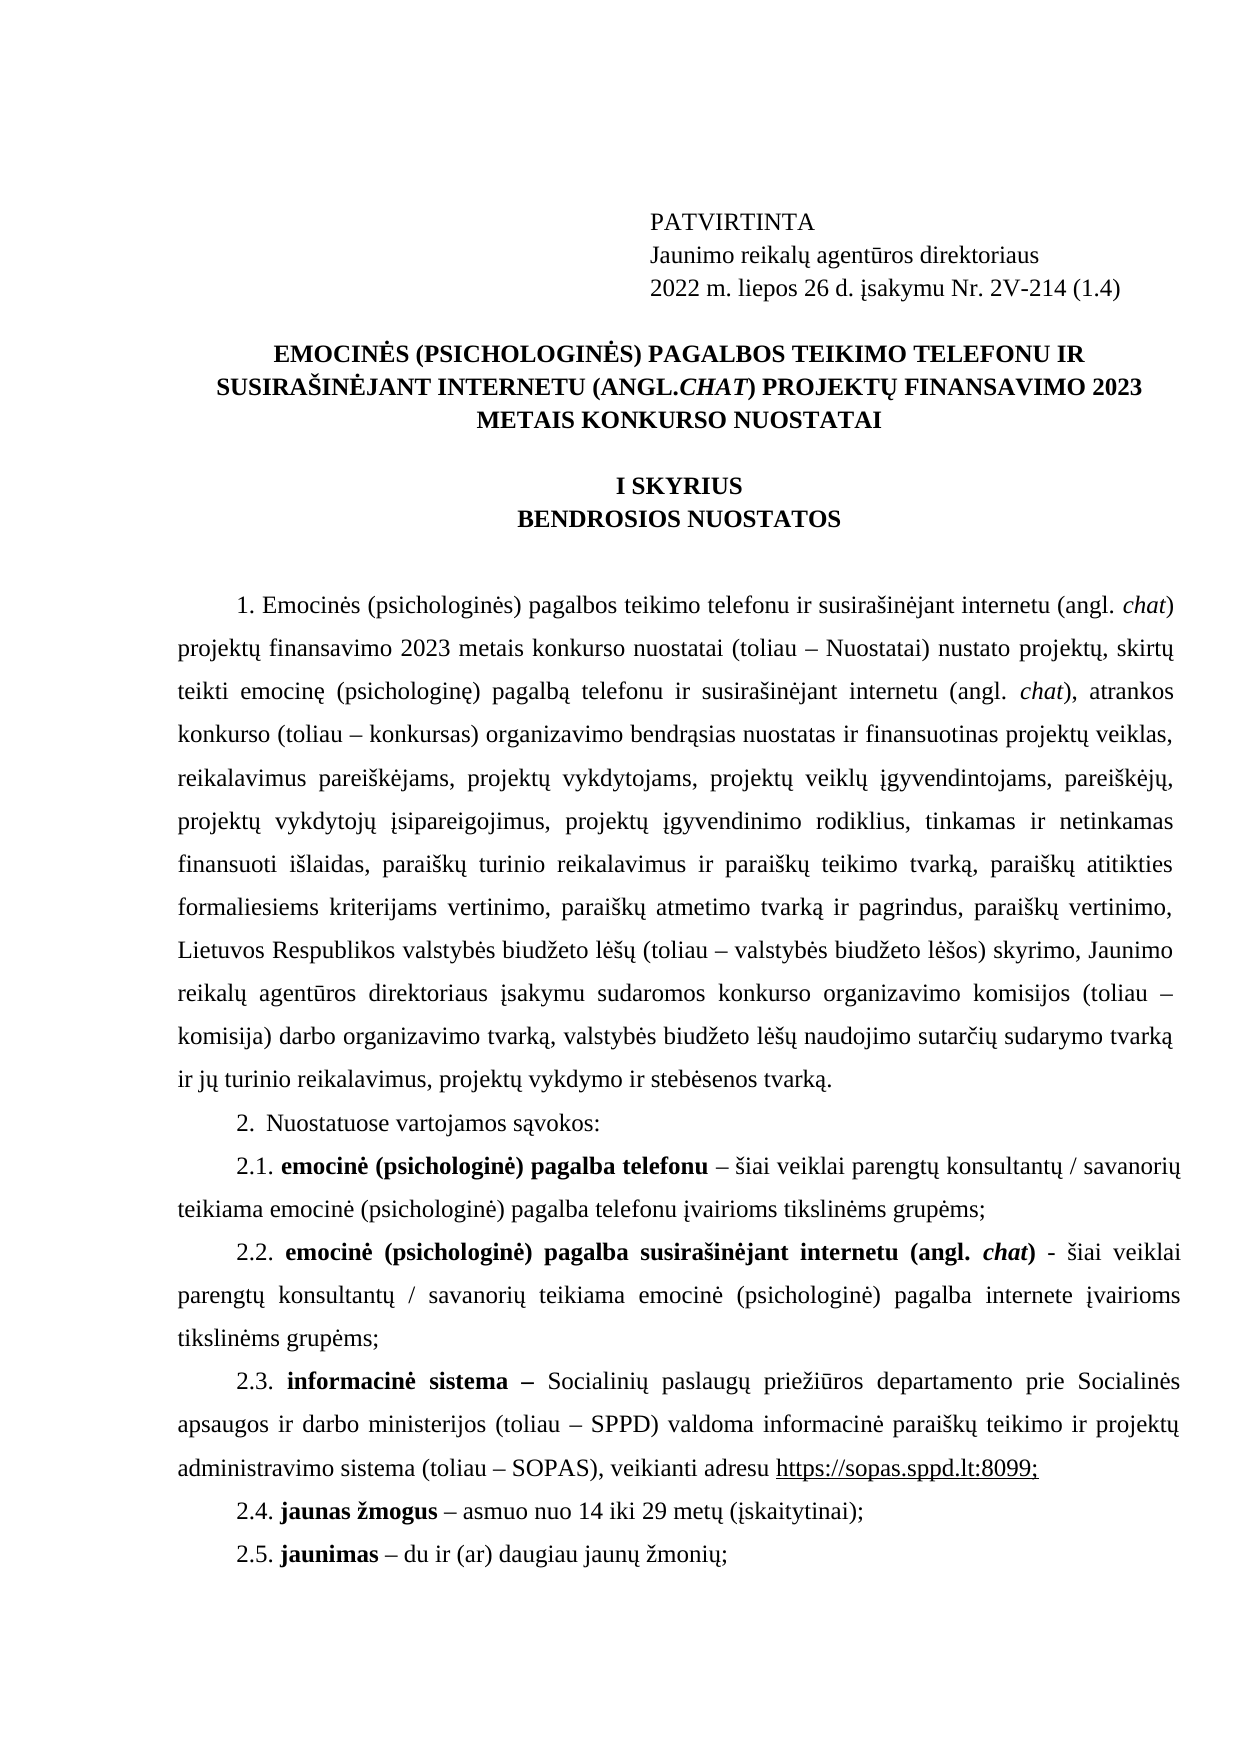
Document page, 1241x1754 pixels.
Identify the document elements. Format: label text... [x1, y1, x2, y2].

text Jaunimo reikalų agentūros direktoriaus [650, 240, 1181, 268]
text 2.2. emocinė (psichologinė) pagalba susirašinėjant internetu (angl. chat) - šiai veiklai parengtų konsultantų / savanorių teikiama emocinė (psichologinė) pagalba internete įvairioms tikslinėms grupėms; [177, 1237, 1181, 1352]
text 2. Nuostatuose vartojamos sąvokos: [177, 1108, 1174, 1136]
text 2.3. informacinė sistema – Socialinių paslaugų priežiūros departamento prie Socialinės apsaugos ir darbo ministerijos (toliau – SPPD) valdoma informacinė paraiškų teikimo ir projektų administravimo sistema (toliau – SOPAS), veikianti adresu https://sopas.sppd.lt:8099; [177, 1366, 1181, 1481]
text 2.5. jaunimas – du ir (ar) daugiau jaunų žmonių; [177, 1539, 1181, 1568]
text 2022 m. liepos 26 d. įsakymu Nr. 2V-214 (1.4) [177, 273, 1181, 301]
text EMOCINĖS (PSICHOLOGINĖS) PAGALBOS TEIKIMO TELEFONU IR SUSIRAŠINĖJANT INTERNETU (ANGL.CHAT) PROJEKTŲ FINANSAVIMO 2023 METAIS KONKURSO NUOSTATAI [177, 339, 1181, 433]
text PATVIRTINTA [650, 207, 1181, 235]
text 1. Emocinės (psichologinės) pagalbos teikimo telefonu ir susirašinėjant internetu (angl. chat) projektų finansavimo 2023 metais konkurso nuostatai (toliau – Nuostatai) nustato projektų, skirtų teikti emocinę (psichologinę) pagalbą telefonu ir susirašinėjant internetu (angl. chat), atrankos konkurso (toliau – konkursas) organizavimo bendrąsias nuostatas ir finansuotinas projektų veiklas, reikalavimus pareiškėjams, projektų vykdytojams, projektų veiklų įgyvendintojams, pareiškėjų, projektų vykdytojų įsipareigojimus, projektų įgyvendinimo rodiklius, tinkamas ir netinkamas finansuoti išlaidas, paraiškų turinio reikalavimus ir paraiškų teikimo tvarką, paraiškų atitikties formaliesiems kriterijams vertinimo, paraiškų atmetimo tvarką ir pagrindus, paraiškų vertinimo, Lietuvos Respublikos valstybės biudžeto lėšų (toliau – valstybės biudžeto lėšos) skyrimo, Jaunimo reikalų agentūros direktoriaus įsakymu sudaromos konkurso organizavimo komisijos (toliau – komisija) darbo organizavimo tvarką, valstybės biudžeto lėšų naudojimo sutarčių sudarymo tvarką ir jų turinio reikalavimus, projektų vykdymo ir stebėsenos tvarką. [177, 590, 1174, 1093]
text 2.1. emocinė (psichologinė) pagalba telefonu – šiai veiklai parengtų konsultantų / savanorių teikiama emocinė (psichologinė) pagalba telefonu įvairioms tikslinėms grupėms; [177, 1151, 1181, 1223]
text BENDROSIOS NUOSTATOS [177, 504, 1181, 533]
text 2.4. jaunas žmogus – asmuo nuo 14 iki 29 metų (įskaitytinai); [177, 1496, 1181, 1524]
text I SKYRIUS [177, 471, 1181, 499]
